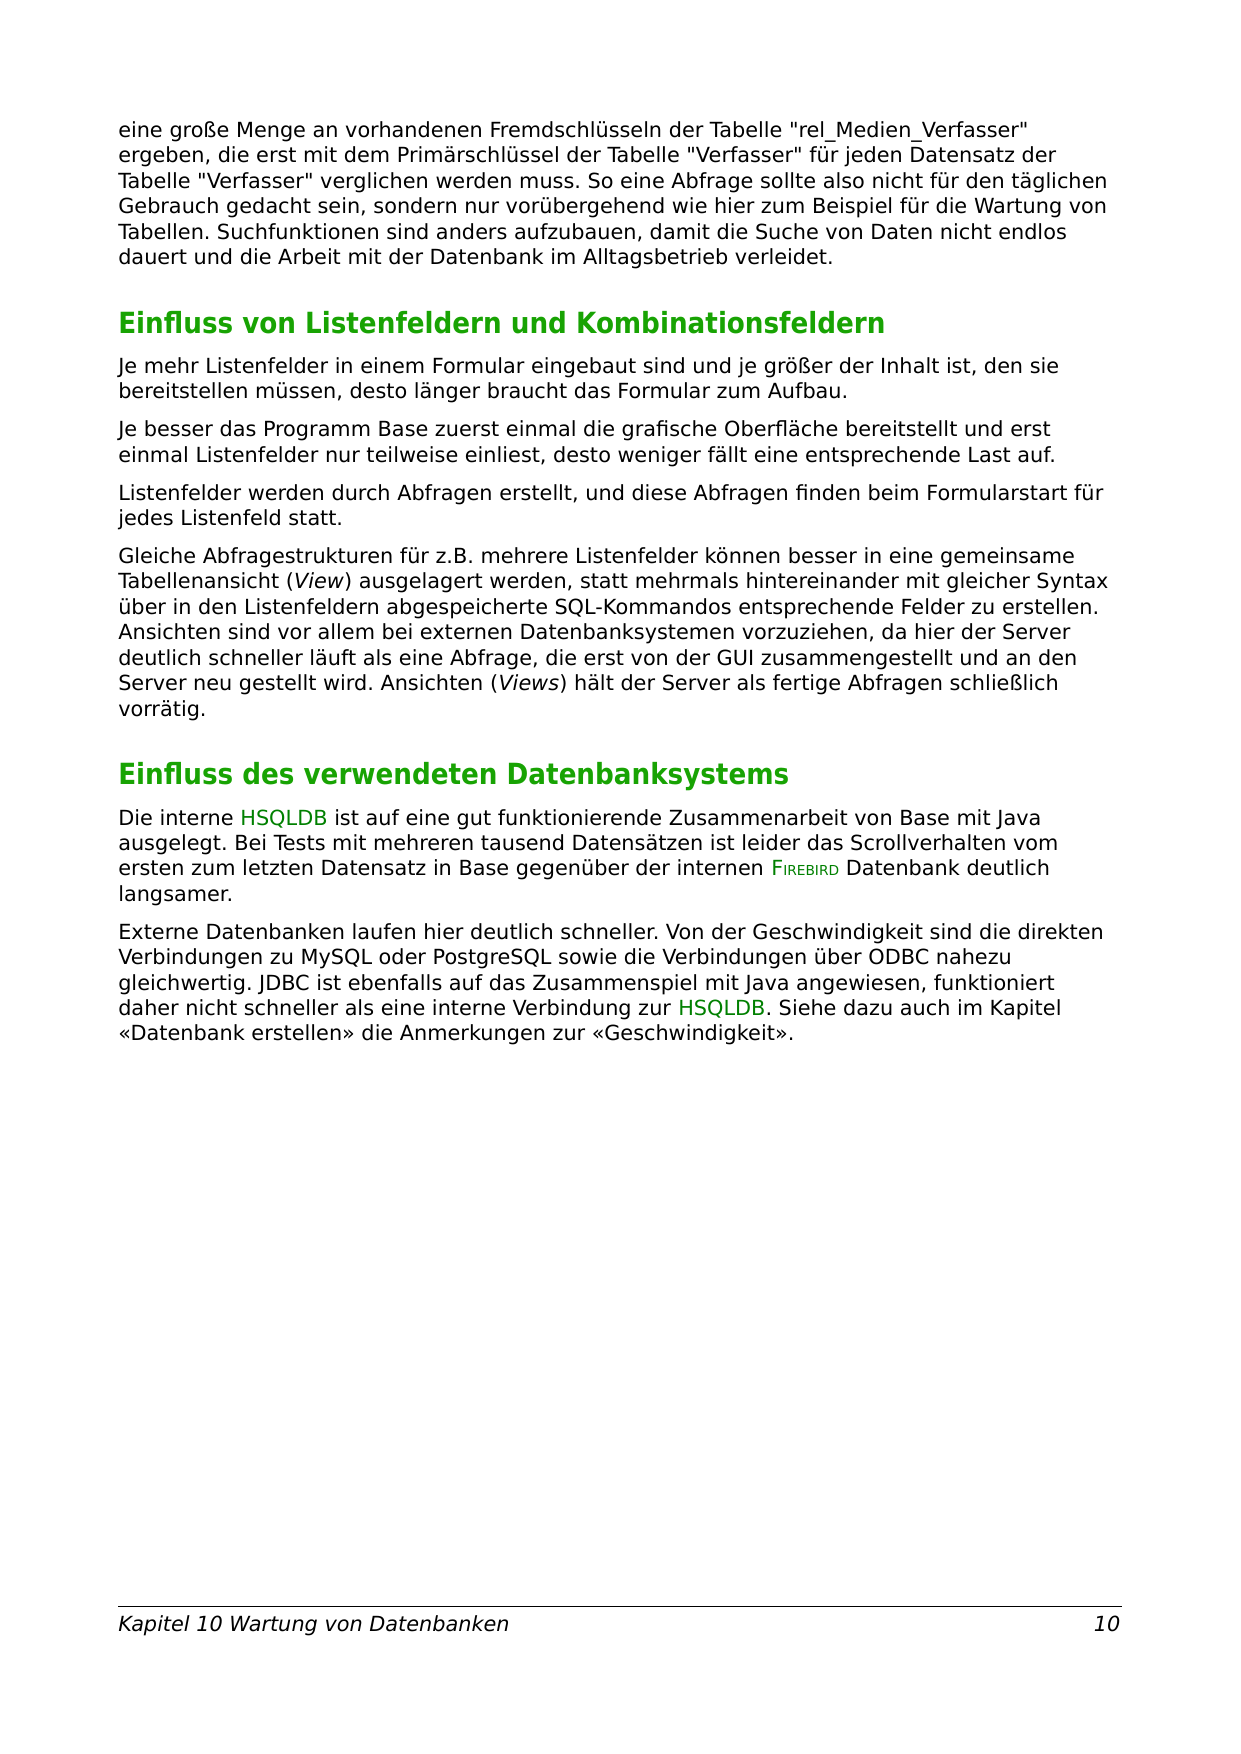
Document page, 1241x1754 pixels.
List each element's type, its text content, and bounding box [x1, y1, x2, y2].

text Je besser das Programm Base zuerst einmal die grafische Oberfläche bereitstellt und erst einmal Listenfelder nur teilweise einliest, desto weniger fällt eine entsprechende Last auf. [118, 417, 1122, 467]
text eine große Menge an vorhandenen Fremdschlüsseln der Tabelle "rel_Medien_Verfasser" ergeben, die erst mit dem Primärschlüssel der Tabelle "Verfasser" für jeden Datensatz der Tabelle "Verfasser" verglichen werden muss. So eine Abfrage sollte also nicht für den täglichen Gebrauch gedacht sein, sondern nur vorübergehend wie hier zum Beispiel für die Wartung von Tabellen. Suchfunktionen sind anders aufzubauen, damit die Suche von Daten nicht endlos dauert und die Arbeit mit der Datenbank im Alltagsbetrieb verleidet. [118, 118, 1122, 269]
text Externe Datenbanken laufen hier deutlich schneller. Von der Geschwindigkeit sind die direkten Verbindungen zu MySQL oder PostgreSQL sowie die Verbindungen über ODBC nahezu gleichwertig. JDBC ist ebenfalls auf das Zusammenspiel mit Java angewiesen, funktioniert daher nicht schneller als eine interne Verbindung zur HSQLDB. Siehe dazu auch im Kapitel «Datenbank erstellen» die Anmerkungen zur «Geschwindigkeit». [118, 920, 1122, 1046]
text Gleiche Abfragestrukturen für z.B. mehrere Listenfelder können besser in eine gemeinsame Tabellenansicht (View) ausgelagert werden, statt mehrmals hintereinander mit gleicher Syntax über in den Listenfeldern abgespeicherte SQL-Kommandos entsprechende Felder zu erstellen. Ansichten sind vor allem bei externen Datenbanksystemen vorzuziehen, da hier der Server deutlich schneller läuft als eine Abfrage, die erst von der GUI zusammengestellt und an den Server neu gestellt wird. Ansichten (Views) hält der Server als fertige Abfragen schließlich vorrätig. [118, 544, 1122, 721]
subtitle Einfluss des verwendeten Datenbanksystems [118, 758, 1122, 792]
subtitle Einfluss von Listenfeldern und Kombinationsfeldern [118, 306, 1122, 340]
text Listenfelder werden durch Abfragen erstellt, und diese Abfragen finden beim Formularstart für jedes Listenfeld statt. [118, 481, 1122, 531]
text Die interne HSQLDB ist auf eine gut funktionierende Zusammenarbeit von Base mit Java ausgelegt. Bei Tests mit mehreren tausend Datensätzen ist leider das Scrollverhalten vom ersten zum letzten Datensatz in Base gegenüber der internen Firebird Datenbank deutlich langsamer. [118, 806, 1122, 906]
text Je mehr Listenfelder in einem Formular eingebaut sind und je größer der Inhalt ist, den sie bereitstellen müssen, desto länger braucht das Formular zum Aufbau. [118, 354, 1122, 404]
